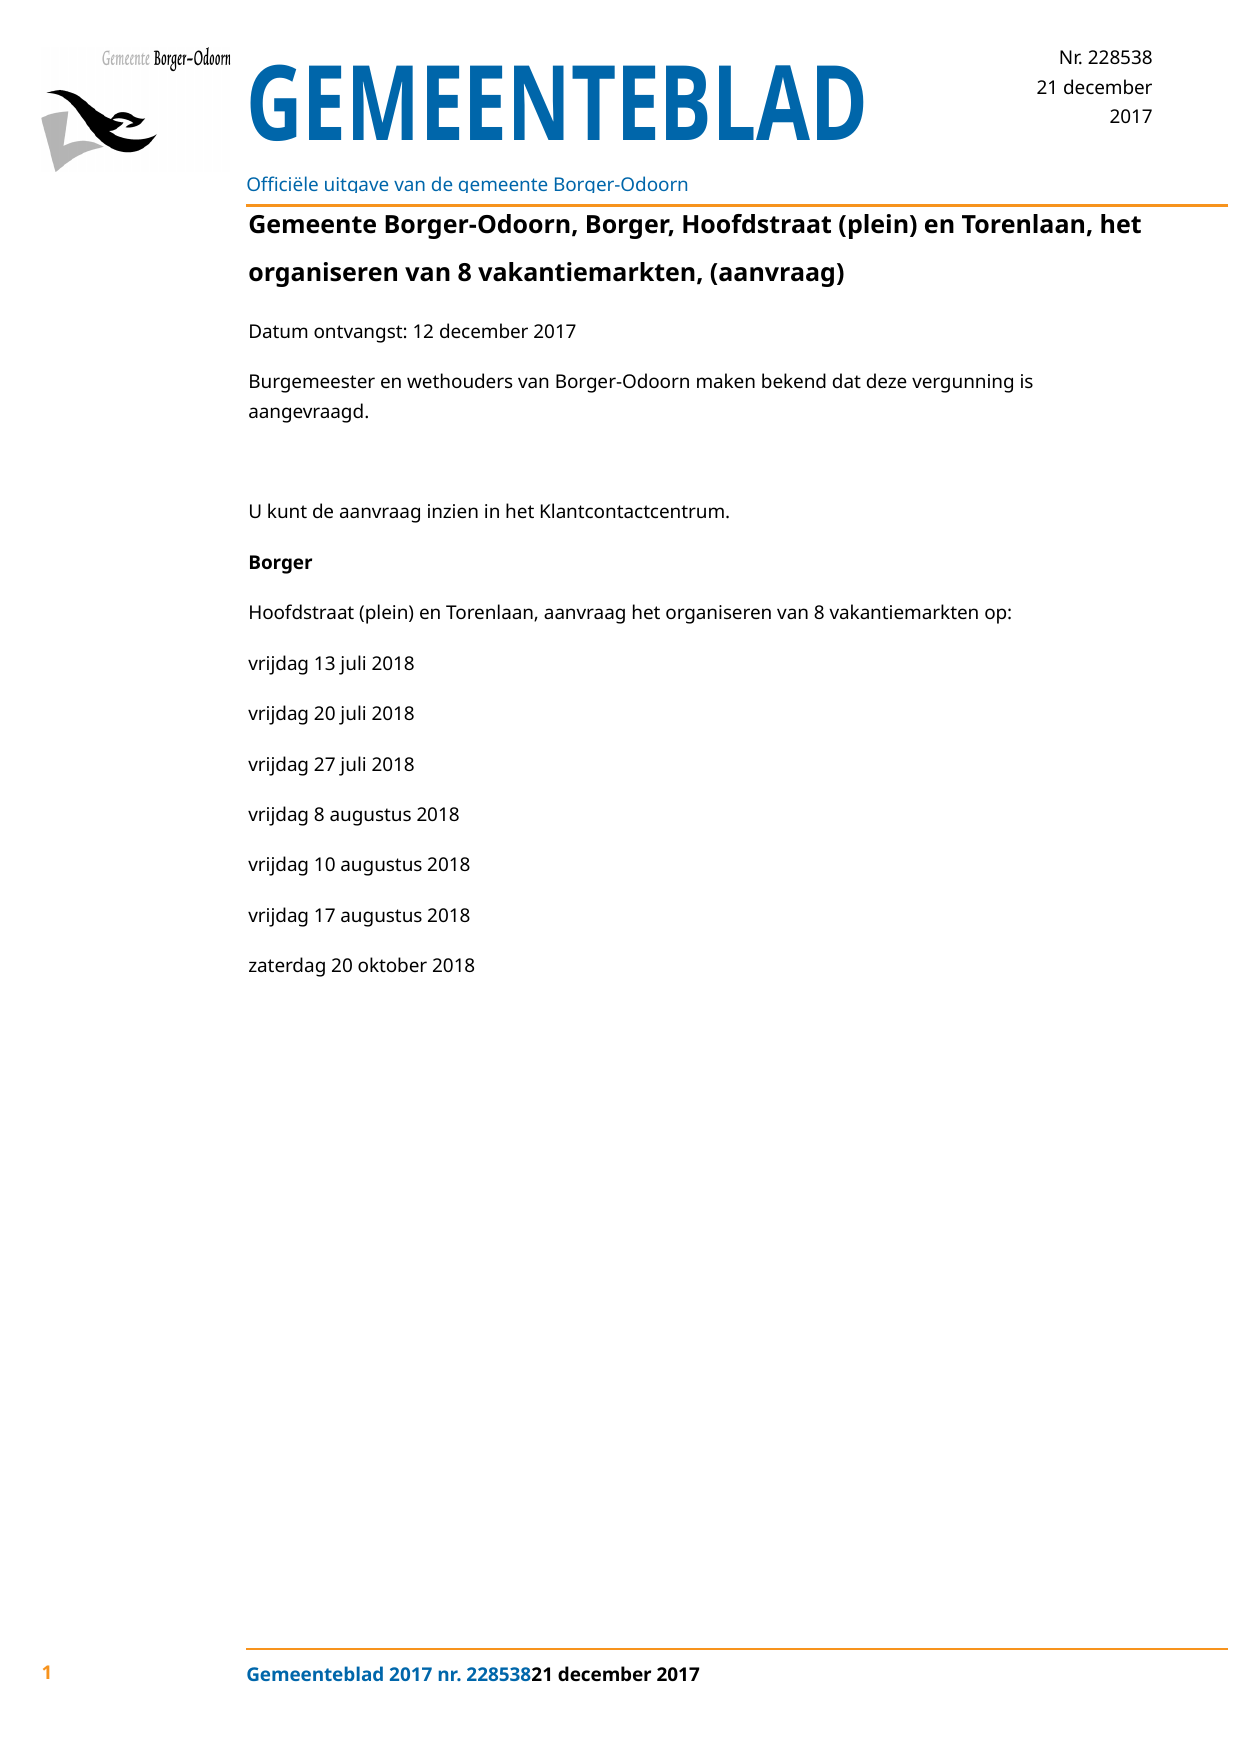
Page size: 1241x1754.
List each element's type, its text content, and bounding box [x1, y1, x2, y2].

text vrijdag 17 augustus 2018 [248, 902, 1152, 928]
picture [41, 47, 231, 172]
text zaterdag 20 oktober 2018 [248, 952, 1152, 978]
text vrijdag 8 augustus 2018 [248, 801, 1152, 827]
text Datum ontvangst: 12 december 2017 [248, 318, 1152, 344]
text vrijdag 20 juli 2018 [248, 700, 1152, 726]
text Gemeente Borger-Odoorn, Borger, Hoofdstraat (plein) en Torenlaan, het organiseren van 8 vakantiemarkten, (aanvraag) [248, 207, 1152, 288]
text vrijdag 13 juli 2018 [248, 650, 1152, 676]
text Hoofdstraat (plein) en Torenlaan, aanvraag het organiseren van 8 vakantiemarkten op: [248, 599, 1152, 625]
text U kunt de aanvraag inzien in het Klantcontactcentrum. [248, 499, 1152, 524]
text vrijdag 27 juli 2018 [248, 751, 1152, 777]
text Borger [248, 549, 1152, 575]
text vrijdag 10 augustus 2018 [248, 852, 1152, 877]
text Burgemeester en wethouders van Borger-Odoorn maken bekend dat deze vergunning is aangevraagd. [248, 368, 1152, 424]
